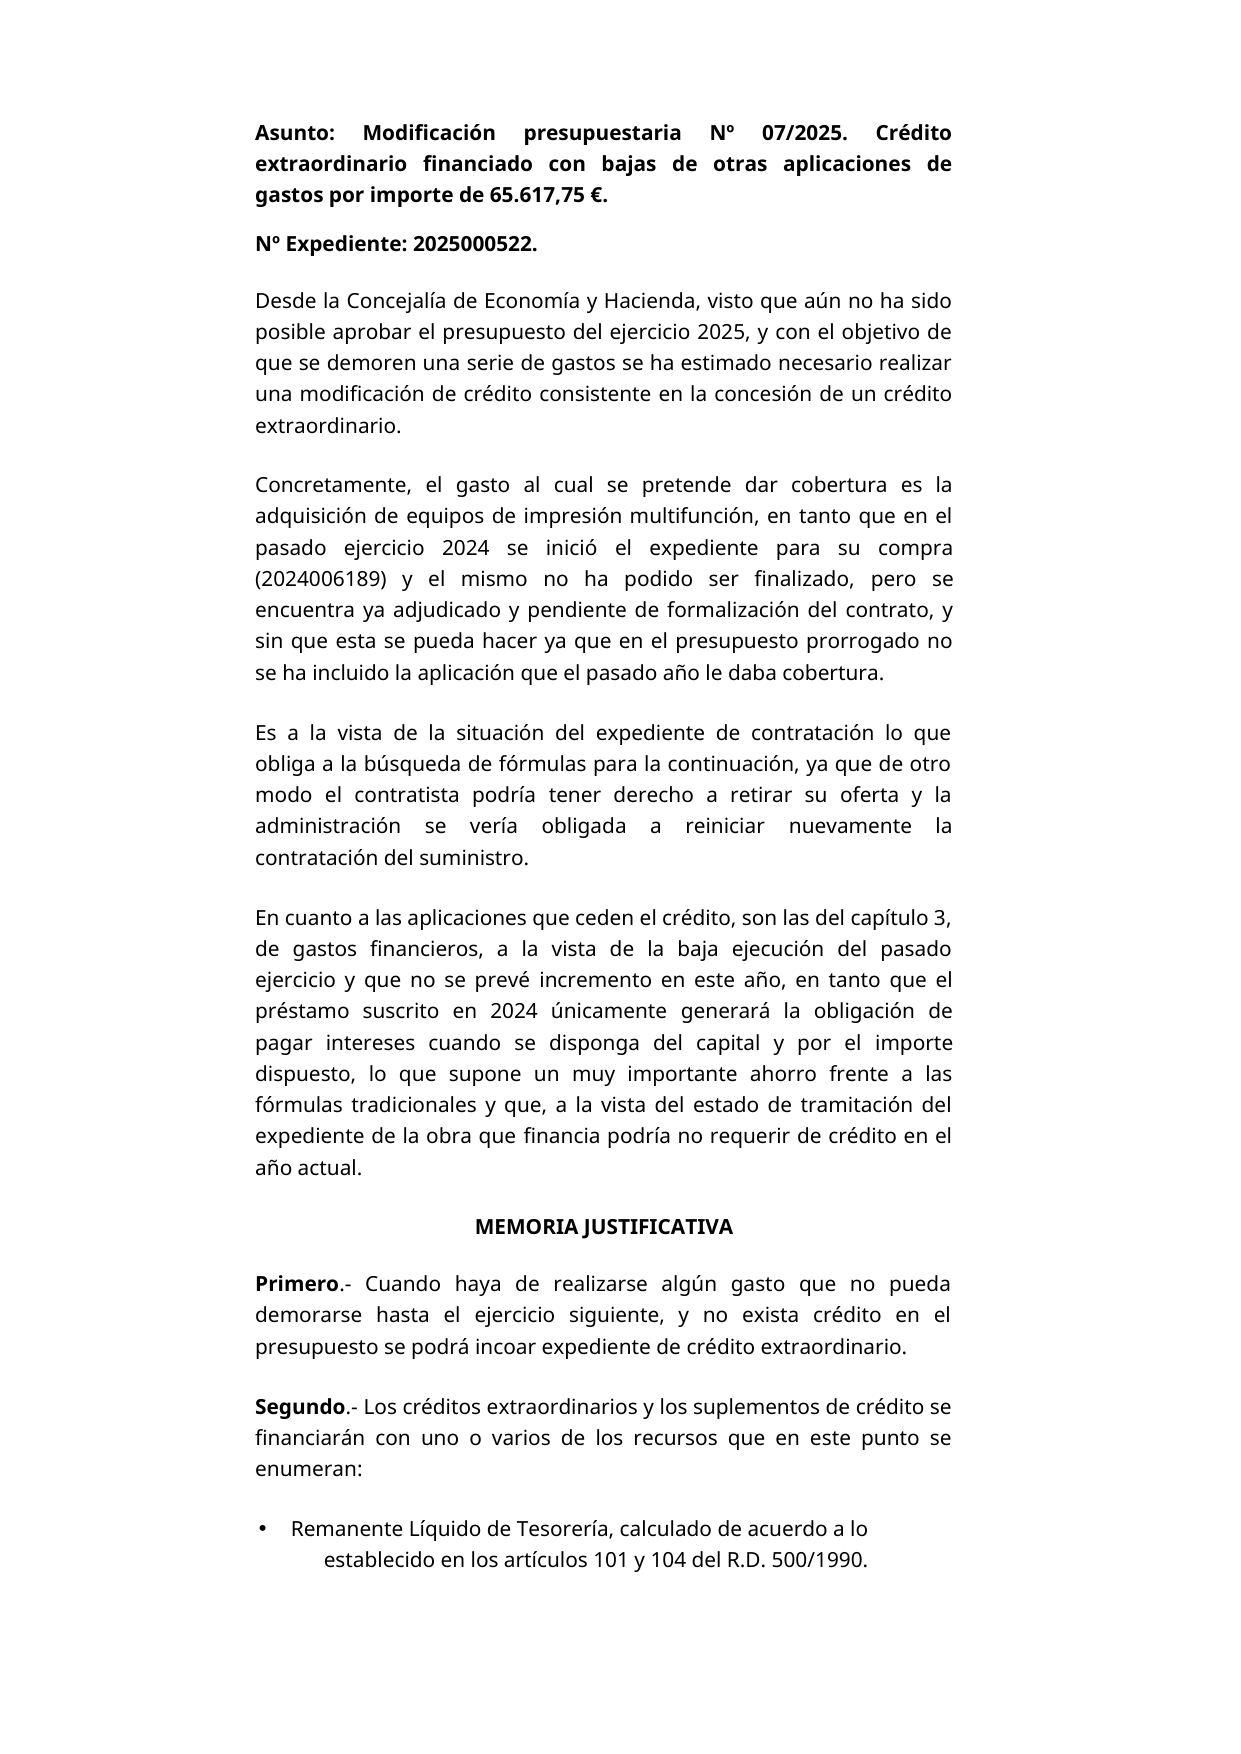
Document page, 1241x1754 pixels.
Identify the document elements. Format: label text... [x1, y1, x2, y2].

text Segundo.- Los créditos extraordinarios y los suplementos de crédito se financiarán con uno o varios de los recursos que en este punto se enumeran: [255, 1392, 953, 1483]
text Nº Expediente: 2025000522. [255, 229, 1122, 258]
text Concretamente, el gasto al cual se pretende dar cobertura es la adquisición de equipos de impresión multifunción, en tanto que en el pasado ejercicio 2024 se inició el expediente para su compra (2024006189) y el mismo no ha podido ser finalizado, pero se encuentra ya adjudicado y pendiente de formalización del contrato, y sin que esta se pueda hacer ya que en el presupuesto prorrogado no se ha incluido la aplicación que el pasado año le daba cobertura. [255, 470, 953, 686]
text Es a la vista de la situación del expediente de contratación lo que obliga a la búsqueda de fórmulas para la continuación, ya que de otro modo el contratista podría tener derecho a retirar su oferta y la administración se vería obligada a reiniciar nuevamente la contratación del suministro. [255, 718, 952, 871]
text Desde la Concejalía de Economía y Hacienda, visto que aún no ha sido posible aprobar el presupuesto del ejercicio 2025, y con el objetivo de que se demoren una serie de gastos se ha estimado necesario realizar una modificación de crédito consistente en la concesión de un crédito extraordinario. [255, 286, 953, 439]
text Primero.- Cuando haya de realizarse algún gasto que no pueda demorarse hasta el ejercicio siguiente, y no exista crédito en el presupuesto se podrá incoar expediente de crédito extraordinario. [255, 1269, 952, 1360]
text MEMORIA JUSTIFICATIVA [271, 1212, 936, 1241]
list Remanente Líquido de Tesorería, calculado de acuerdo a lo establecido en los artículos 101 y 104 del R.D. 500/1990. [258, 1514, 947, 1573]
text Asunto: Modificación presupuestaria Nº 07/2025. Crédito extraordinario financiado con bajas de otras aplicaciones de gastos por importe de 65.617,75 €. [255, 118, 953, 209]
text En cuanto a las aplicaciones que ceden el crédito, son las del capítulo 3, de gastos financieros, a la vista de la baja ejecución del pasado ejercicio y que no se prevé incremento en este año, en tanto que el préstamo suscrito en 2024 únicamente generará la obligación de pagar intereses cuando se disponga del capital y por el importe dispuesto, lo que supone un muy importante ahorro frente a las fórmulas tradicionales y que, a la vista del estado de tramitación del expediente de la obra que financia podría no requerir de crédito en el año actual. [255, 903, 953, 1181]
